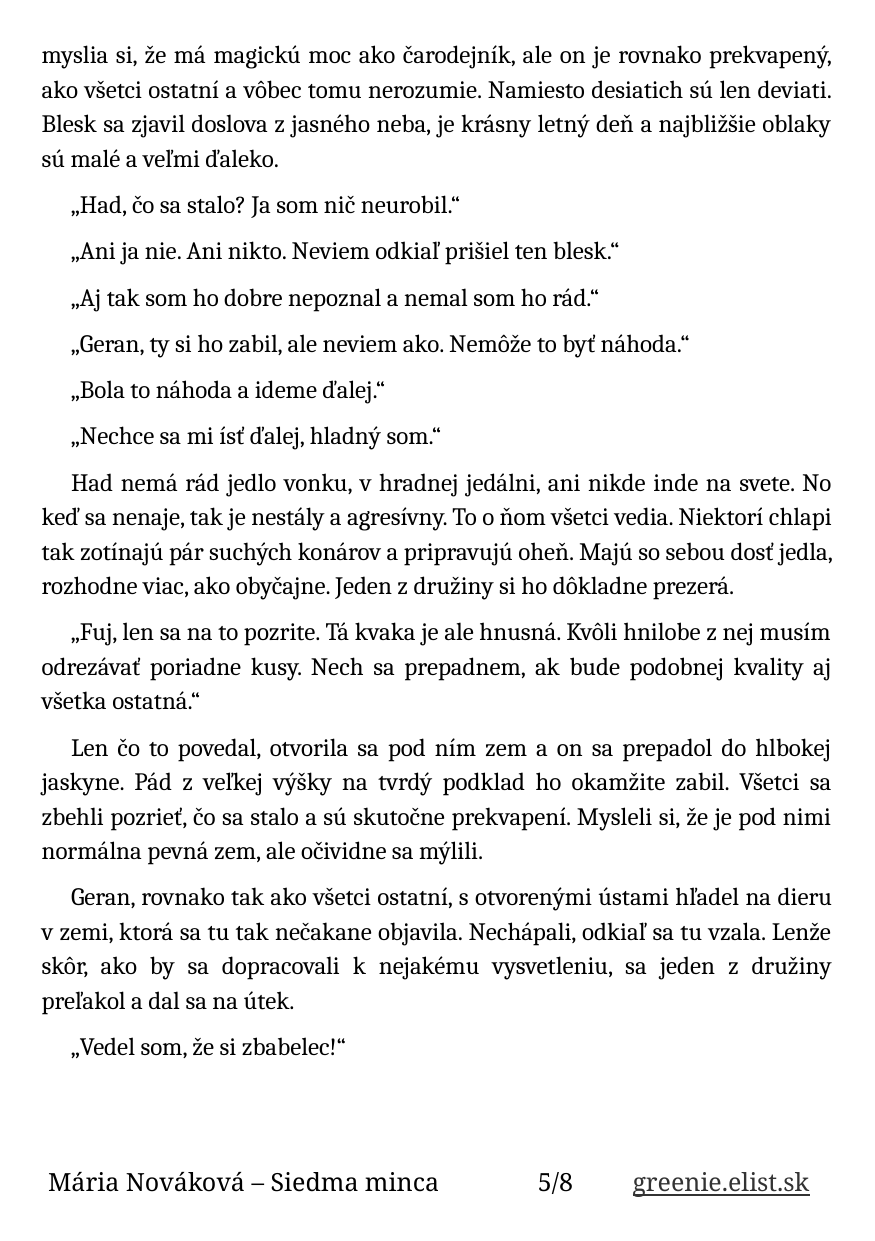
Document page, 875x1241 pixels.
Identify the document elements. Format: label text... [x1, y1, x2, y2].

text „Fuj, len sa na to pozrite. Tá kvaka je ale hnusná. Kvôli hnilobe z nej musím odrezávať poriadne kusy. Nech sa prepadnem, ak bude podobnej kvality aj všetka ostatná.“ [41, 618, 833, 716]
text „Geran, ty si ho zabil, ale neviem ako. Nemôže to byť náhoda.“ [41, 330, 833, 358]
text „Nechce sa mi ísť ďalej, hladný som.“ [41, 422, 833, 451]
text „Aj tak som ho dobre nepoznal a nemal som ho rád.“ [41, 283, 833, 312]
text Geran, rovnako tak ako všetci ostatní, s otvorenými ústami hľadel na dieru v zemi, ktorá sa tu tak nečakane objavila. Nechápali, odkiaľ sa tu vzala. Lenže skôr, ako by sa dopracovali k nejakému vysvetleniu, sa jeden z družiny preľakol a dal sa na útek. [41, 883, 833, 1015]
text myslia si, že má magickú moc ako čarodejník, ale on je rovnako prekvapený, ako všetci ostatní a vôbec tomu nerozumie. Namiesto desiatich sú len deviati. Blesk sa zjavil doslova z jasného neba, je krásny letný deň a najbližšie oblaky sú malé a veľmi ďaleko. [41, 41, 833, 173]
text „Ani ja nie. Ani nikto. Neviem odkiaľ prišiel ten blesk.“ [41, 237, 833, 266]
text „Had, čo sa stalo? Ja som nič neurobil.“ [41, 191, 833, 220]
text Had nemá rád jedlo vonku, v hradnej jedálni, ani nikde inde na svete. No keď sa nenaje, tak je nestály a agresívny. To o ňom všetci vedia. Niektorí chlapi tak zotínajú pár suchých konárov a pripravujú oheň. Majú so sebou dosť jedla, rozhodne viac, ako obyčajne. Jeden z družiny si ho dôkladne prezerá. [41, 468, 833, 601]
text „Bola to náhoda a ideme ďalej.“ [41, 376, 833, 405]
text „Vedel som, že si zbabelec!“ [41, 1033, 833, 1062]
text Len čo to povedal, otvorila sa pod ním zem a on sa prepadol do hlbokej jaskyne. Pád z veľkej výšky na tvrdý podklad ho okamžite zabil. Všetci sa zbehli pozrieť, čo sa stalo a sú skutočne prekvapení. Mysleli si, že je pod nimi normálna pevná zem, ale očividne sa mýlili. [41, 733, 833, 866]
